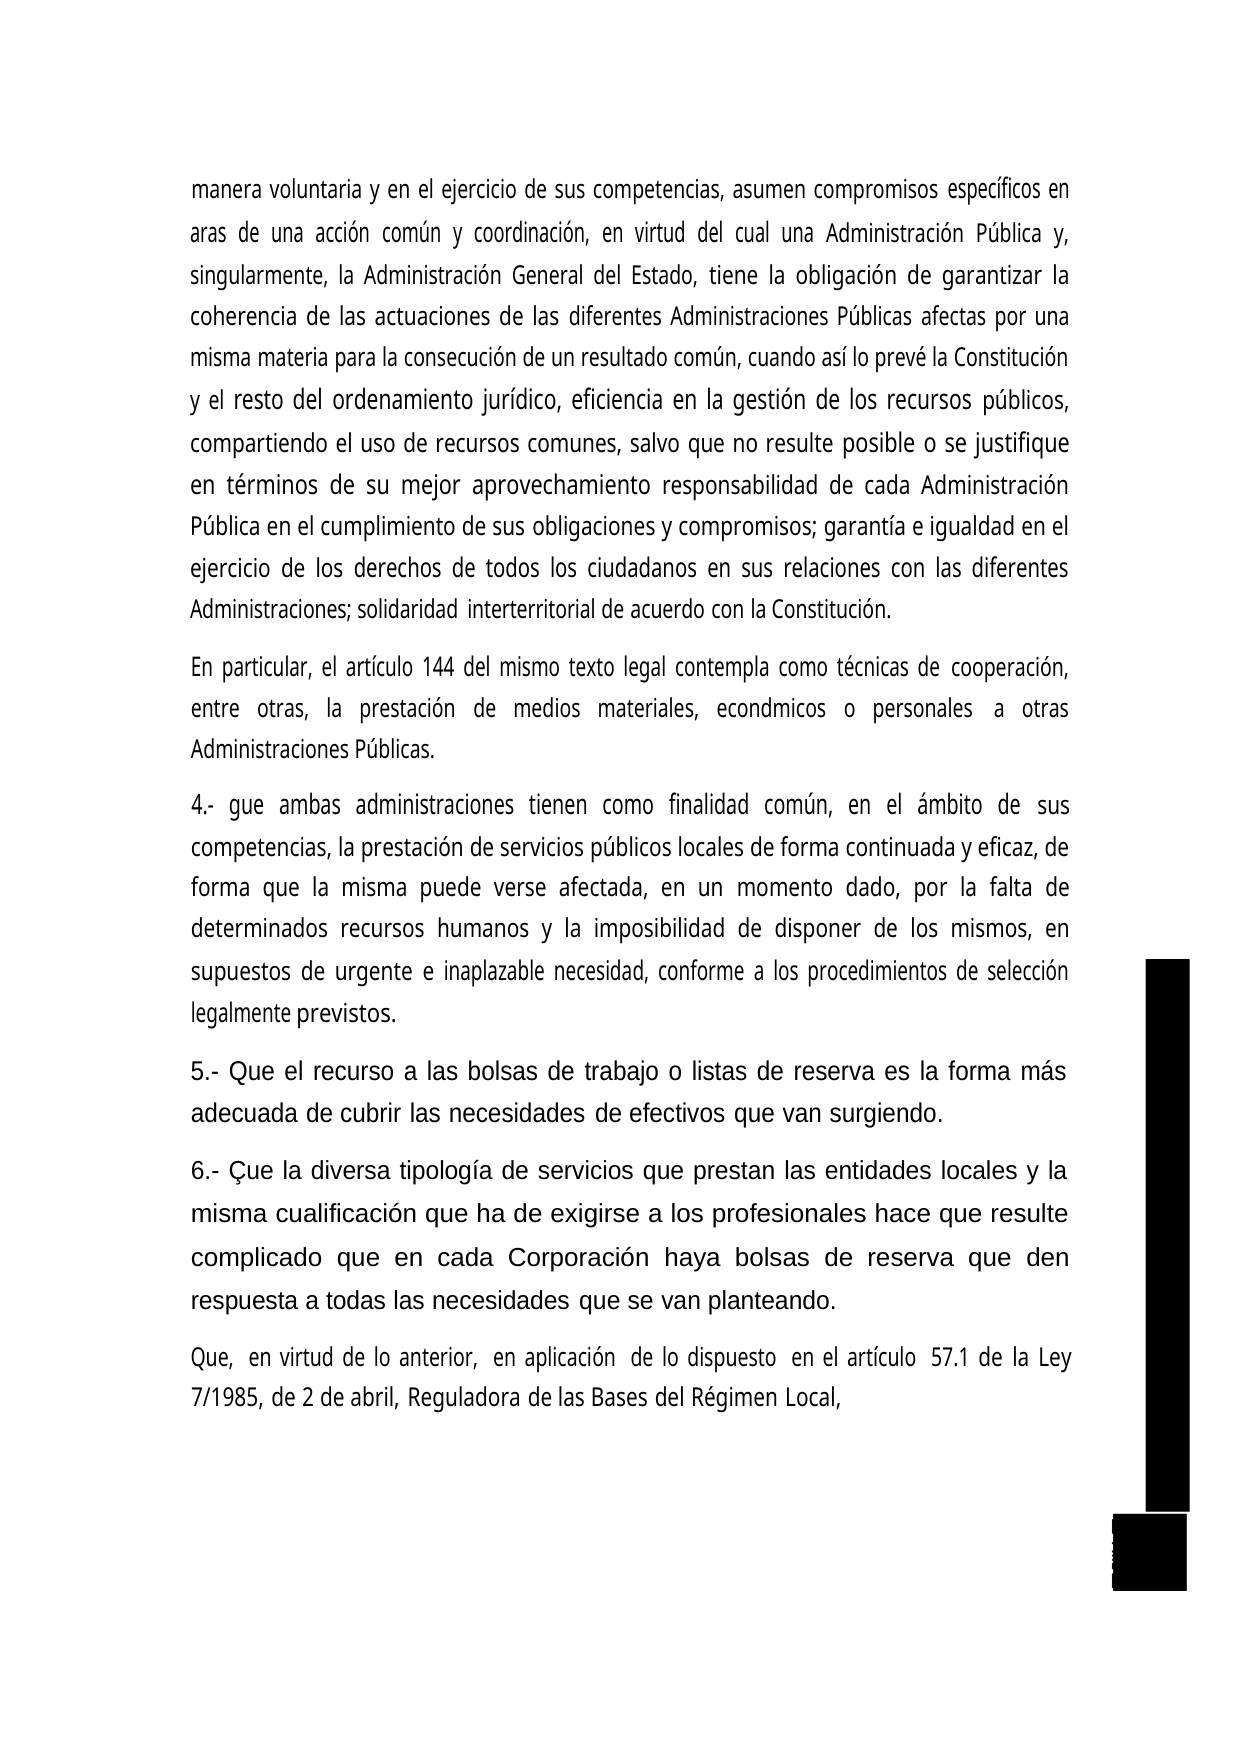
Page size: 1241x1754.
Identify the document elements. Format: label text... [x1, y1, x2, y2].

picture [1111, 959, 1190, 1591]
text manera voluntaria y en el ejercicio de sus competencias, asumen compromisos específicos en aras de una acción común y coordinación, en virtud del cual una Administración Pública y, singularmente, la Administración General del Estado, tiene la obligación de garantizar la coherencia de las actuaciones de las diferentes Administraciones Públicas afectas por una misma materia para la consecución de un resultado común, cuando así lo prevé la Constitución y el resto del ordenamiento jurídico, eficiencia en la gestión de los recursos públicos, compartiendo el uso de recursos comunes, salvo que no resulte posible o se justifique en términos de su mejor aprovechamiento responsabilidad de cada Administración Pública en el cumplimiento de sus obligaciones y compromisos; garantía e igualdad en el ejercicio de los derechos de todos los ciudadanos en sus relaciones con las diferentes Administraciones; solidaridad interterritorial de acuerdo con la Constitución. [190, 169, 1070, 627]
text Que, en virtud de lo anterior, en aplicación de lo dispuesto en el artículo 57.1 de la Ley 7/1985, de 2 de abril, Reguladora de las Bases del Régimen Local, [190, 1338, 1072, 1414]
text En particular, el artículo 144 del mismo texto legal contempla como técnicas de cooperación, entre otras, la prestación de medios materiales, econdmicos o personales a otras Administraciones Públicas. [191, 648, 1069, 766]
text 6.- Çue la diversa tipología de servicios que prestan las entidades locales y la misma cualificación que ha de exigirse a los profesionales hace que resulte complicado que en cada Corporación haya bolsas de reserva que den respuesta a todas las necesidades que se van planteando. [191, 1155, 1070, 1315]
text 4.- gue ambas administraciones tienen como finalidad común, en el ámbito de sus competencias, la prestación de servicios públicos locales de forma continuada y eficaz, de forma que la misma puede verse afectada, en un momento dado, por la falta de determinados recursos humanos y la imposibilidad de disponer de los mismos, en supuestos de urgente e inaplazable necesidad, conforme a los procedimientos de selección legalmente previstos. [191, 784, 1070, 1030]
subtitle 5.- Que el recurso a las bolsas de trabajo o listas de reserva es la forma más adecuada de cubrir las necesidades de efectivos que van surgiendo. [190, 1054, 1068, 1128]
